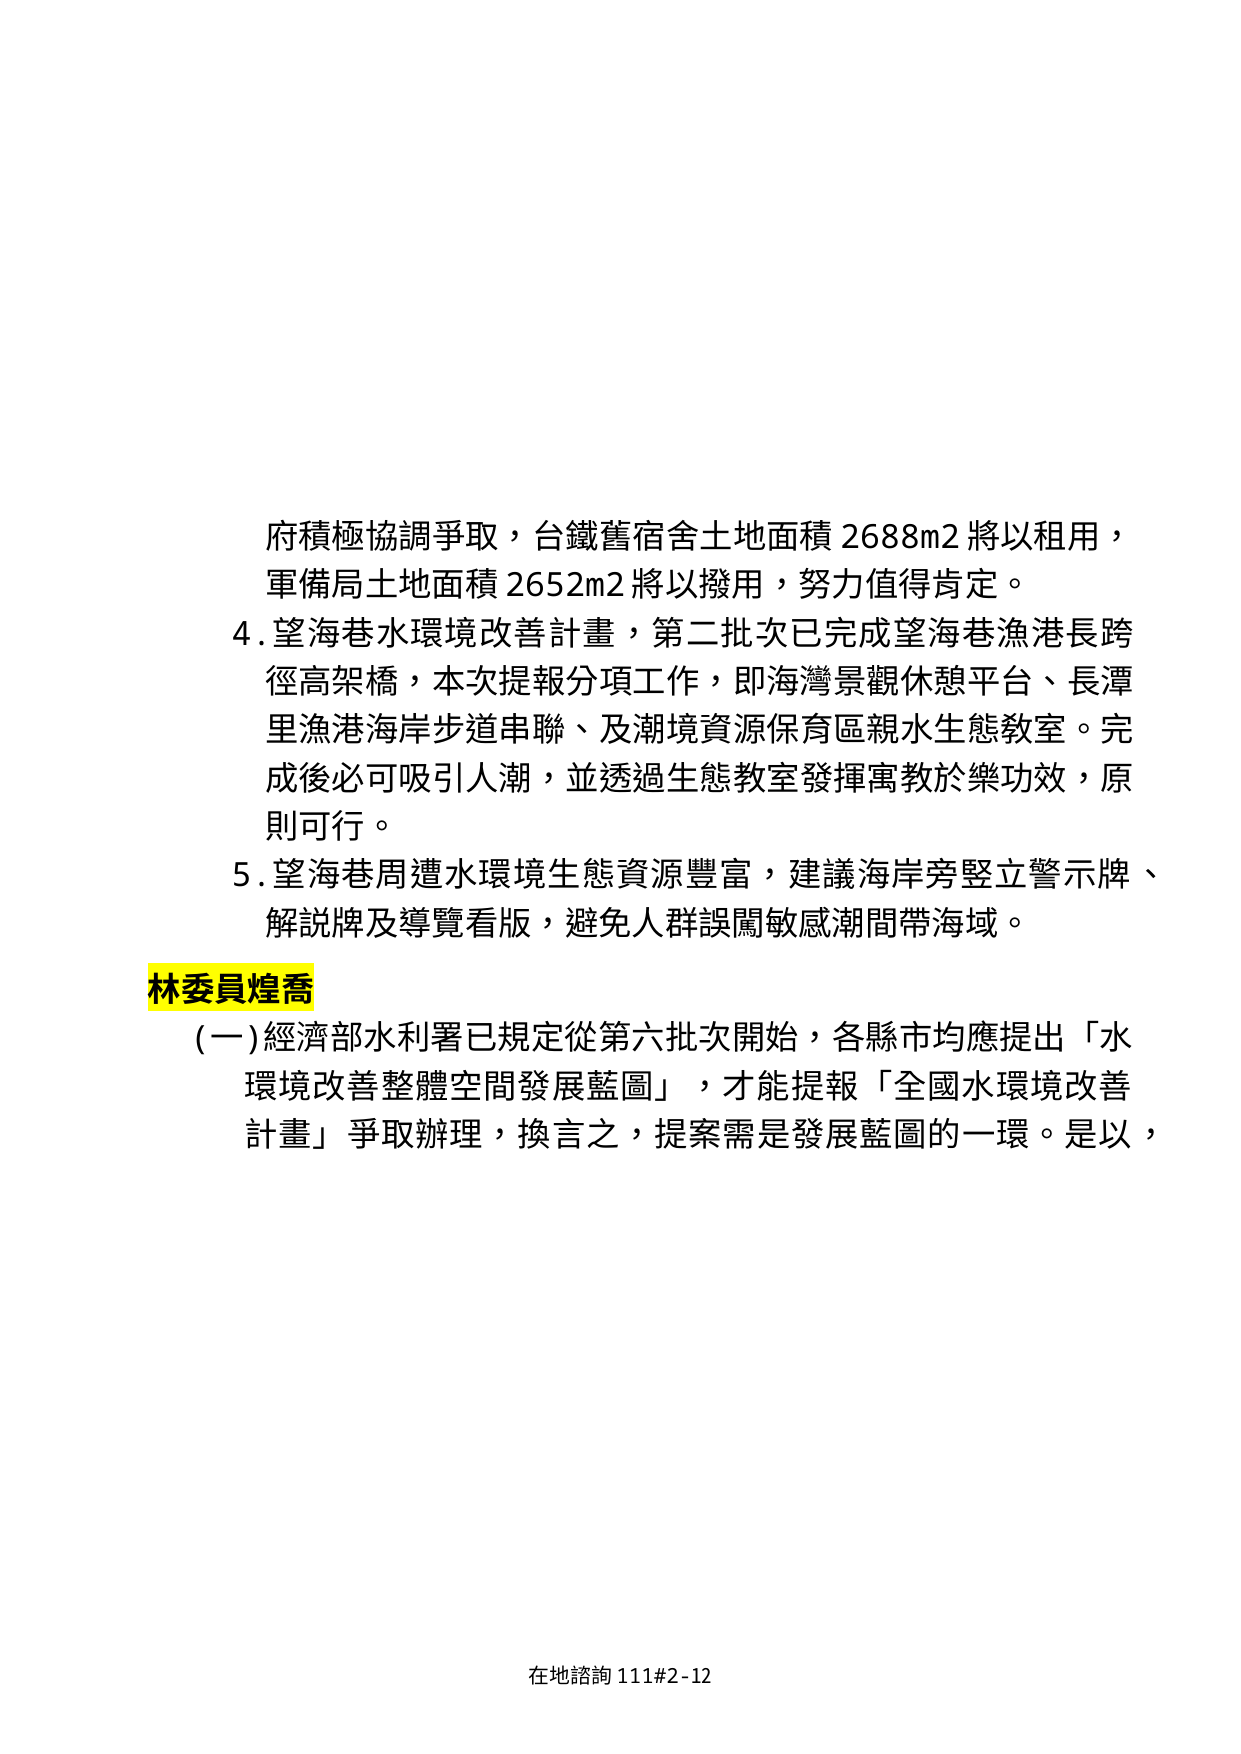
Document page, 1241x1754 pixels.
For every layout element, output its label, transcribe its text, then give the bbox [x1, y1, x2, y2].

text 5.望海巷周遭水環境生態資源豐富，建議海岸旁竪立警示牌、解説牌及導覽看版，避免人群誤闖敏感潮間帶海域。 [231, 848, 1134, 944]
text 府積極協調爭取，台鐵舊宿舍土地面積2688m2將以租用，軍備局土地面積2652m2將以撥用，努力值得肯定。 [231, 509, 1134, 606]
text (一)經濟部水利署已規定從第六批次開始，各縣市均應提出「水環境改善整體空間發展藍圖」，才能提報「全國水環境改善計畫」爭取辦理，換言之，提案需是發展藍圖的一環。是以，新北市、基隆市政府(下稱兩市府)應簡述新北市、基隆市水環境改善整體空間發展藍圖規劃(下稱發展藍圖)芻型，並標註第六批次擬提報水環境改善計畫的位置，進而說明其與發展藍圖的關聯性，較能符合提案規定。 [190, 1011, 1134, 1156]
text 4.望海巷水環境改善計畫，第二批次已完成望海巷漁港長跨徑高架橋，本次提報分項工作，即海灣景觀休憩平台、長潭里漁港海岸步道串聯、及潮境資源保育區親水生態敎室。完成後必可吸引人潮，並透過生態教室發揮寓教於樂功效，原則可行。 [231, 606, 1134, 848]
text 林委員煌喬 [106, 957, 1134, 1011]
